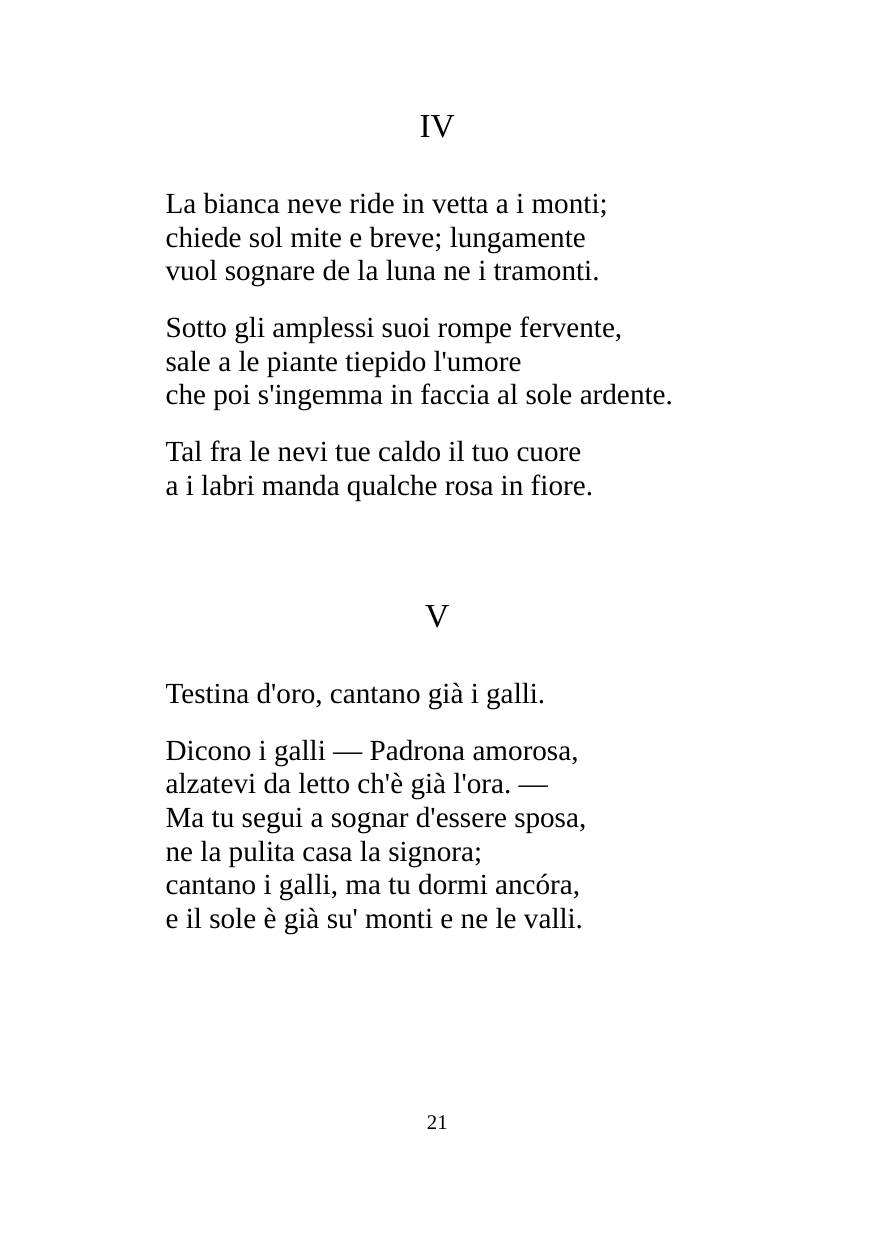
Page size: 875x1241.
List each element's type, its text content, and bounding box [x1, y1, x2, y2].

text La bianca neve ride in vetta a i monti; chiede sol mite e breve; lungamente vuol sognare de la luna ne i tramonti. [165, 186, 768, 287]
text Sotto gli amplessi suoi rompe fervente, sale a le piante tiepido l'umore che poi s'ingemma in faccia al sole ardente. [165, 310, 768, 411]
text Testina d'oro, cantano già i galli. [165, 676, 768, 709]
text Tal fra le nevi tue caldo il tuo cuore a i labri manda qualche rosa in fiore. [165, 434, 768, 502]
subtitle IV [106, 106, 768, 145]
subtitle V [106, 596, 768, 635]
text Dicono i galli — Padrona amorosa, alzatevi da letto ch'è già l'ora. — Ma tu segui a sognar d'essere sposa, ne la pulita casa la signora; cantano i galli, ma tu dormi ancóra, e il sole è già su' monti e ne le valli. [165, 733, 768, 934]
